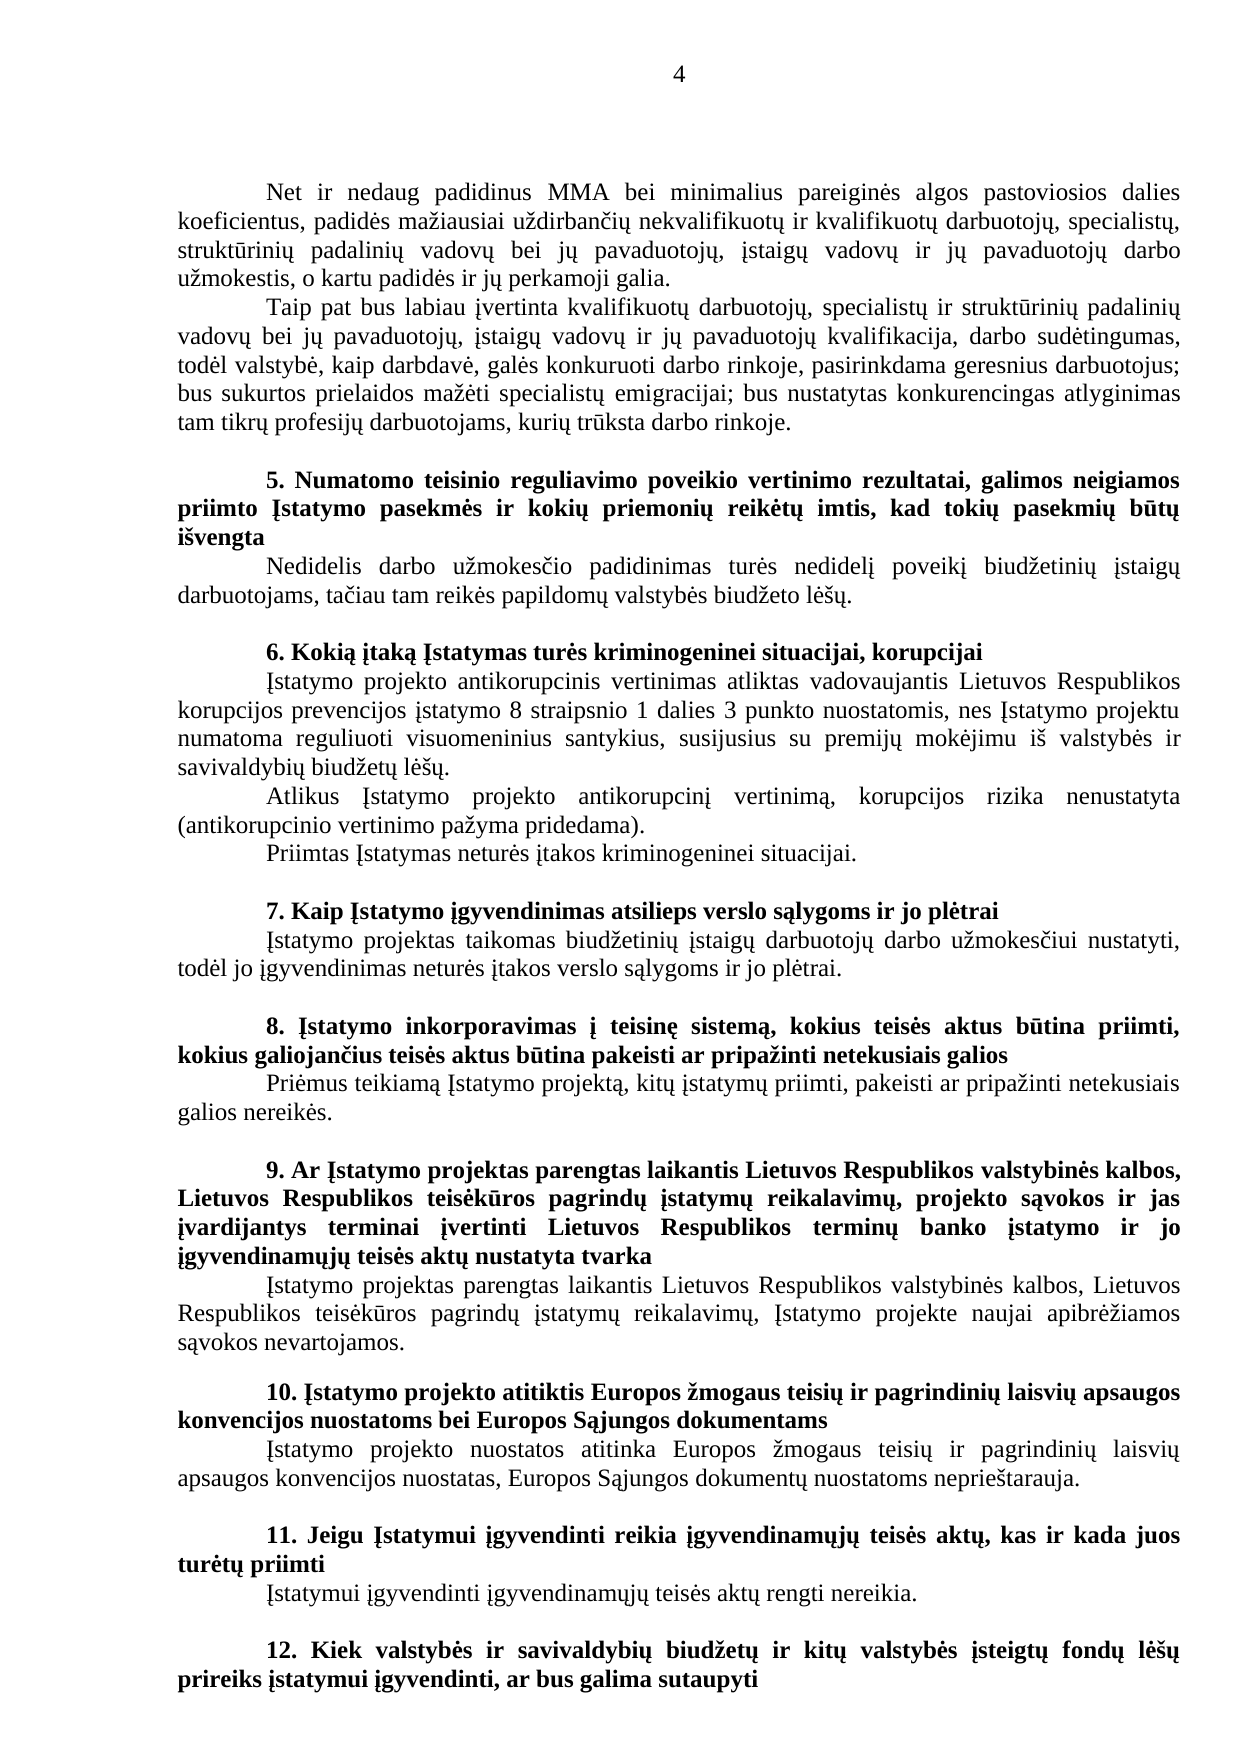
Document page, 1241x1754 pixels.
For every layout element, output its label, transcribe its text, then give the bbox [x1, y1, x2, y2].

text Taip pat bus labiau įvertinta kvalifikuotų darbuotojų, specialistų ir struktūrinių padalinių vadovų bei jų pavaduotojų, įstaigų vadovų ir jų pavaduotojų kvalifikacija, darbo sudėtingumas, todėl valstybė, kaip darbdavė, galės konkuruoti darbo rinkoje, pasirinkdama geresnius darbuotojus; bus sukurtos prielaidos mažėti specialistų emigracijai; bus nustatytas konkurencingas atlyginimas tam tikrų profesijų darbuotojams, kurių trūksta darbo rinkoje. [177, 292, 1181, 436]
text Įstatymo projektas taikomas biudžetinių įstaigų darbuotojų darbo užmokesčiui nustatyti, todėl jo įgyvendinimas neturės įtakos verslo sąlygoms ir jo plėtrai. [177, 925, 1181, 982]
text Priimtas Įstatymas neturės įtakos kriminogeninei situacijai. [177, 838, 1181, 867]
text 12. Kiek valstybės ir savivaldybių biudžetų ir kitų valstybės įsteigtų fondų lėšų prireiks įstatymui įgyvendinti, ar bus galima sutaupyti [177, 1636, 1181, 1693]
text Įstatymo projekto nuostatos atitinka Europos žmogaus teisių ir pagrindinių laisvių apsaugos konvencijos nuostatas, Europos Sąjungos dokumentų nuostatoms neprieštarauja. [177, 1434, 1181, 1492]
text Priėmus teikiamą Įstatymo projektą, kitų įstatymų priimti, pakeisti ar pripažinti netekusiais galios nereikės. [177, 1068, 1181, 1126]
text 8. Įstatymo inkorporavimas į teisinę sistemą, kokius teisės aktus būtina priimti, kokius galiojančius teisės aktus būtina pakeisti ar pripažinti netekusiais galios [177, 1011, 1181, 1068]
text Įstatymui įgyvendinti įgyvendinamųjų teisės aktų rengti nereikia. [177, 1578, 1181, 1607]
text 6. Kokią įtaką Įstatymas turės kriminogeninei situacijai, korupcijai [177, 637, 1181, 666]
text Atlikus Įstatymo projekto antikorupcinį vertinimą, korupcijos rizika nenustatyta (antikorupcinio vertinimo pažyma pridedama). [177, 781, 1181, 838]
text Nedidelis darbo užmokesčio padidinimas turės nedidelį poveikį biudžetinių įstaigų darbuotojams, tačiau tam reikės papildomų valstybės biudžeto lėšų. [177, 551, 1181, 608]
text Įstatymo projekto antikorupcinis vertinimas atliktas vadovaujantis Lietuvos Respublikos korupcijos prevencijos įstatymo 8 straipsnio 1 dalies 3 punkto nuostatomis, nes Įstatymo projektu numatoma reguliuoti visuomeninius santykius, susijusius su premijų mokėjimu iš valstybės ir savivaldybių biudžetų lėšų. [177, 666, 1181, 781]
text 10. Įstatymo projekto atitiktis Europos žmogaus teisių ir pagrindinių laisvių apsaugos konvencijos nuostatoms bei Europos Sąjungos dokumentams [177, 1377, 1181, 1434]
text 9. Ar Įstatymo projektas parengtas laikantis Lietuvos Respublikos valstybinės kalbos, Lietuvos Respublikos teisėkūros pagrindų įstatymų reikalavimų, projekto sąvokos ir jas įvardijantys terminai įvertinti Lietuvos Respublikos terminų banko įstatymo ir jo įgyvendinamųjų teisės aktų nustatyta tvarka [177, 1155, 1181, 1270]
text Net ir nedaug padidinus MMA bei minimalius pareiginės algos pastoviosios dalies koeficientus, padidės mažiausiai uždirbančių nekvalifikuotų ir kvalifikuotų darbuotojų, specialistų, struktūrinių padalinių vadovų bei jų pavaduotojų, įstaigų vadovų ir jų pavaduotojų darbo užmokestis, o kartu padidės ir jų perkamoji galia. [177, 177, 1181, 292]
text Įstatymo projektas parengtas laikantis Lietuvos Respublikos valstybinės kalbos, Lietuvos Respublikos teisėkūros pagrindų įstatymų reikalavimų, Įstatymo projekte naujai apibrėžiamos sąvokos nevartojamos. [177, 1270, 1181, 1356]
text 5. Numatomo teisinio reguliavimo poveikio vertinimo rezultatai, galimos neigiamos priimto Įstatymo pasekmės ir kokių priemonių reikėtų imtis, kad tokių pasekmių būtų išvengta [177, 465, 1181, 551]
text 7. Kaip Įstatymo įgyvendinimas atsilieps verslo sąlygoms ir jo plėtrai [177, 896, 1181, 925]
text 11. Jeigu Įstatymui įgyvendinti reikia įgyvendinamųjų teisės aktų, kas ir kada juos turėtų priimti [177, 1521, 1181, 1578]
